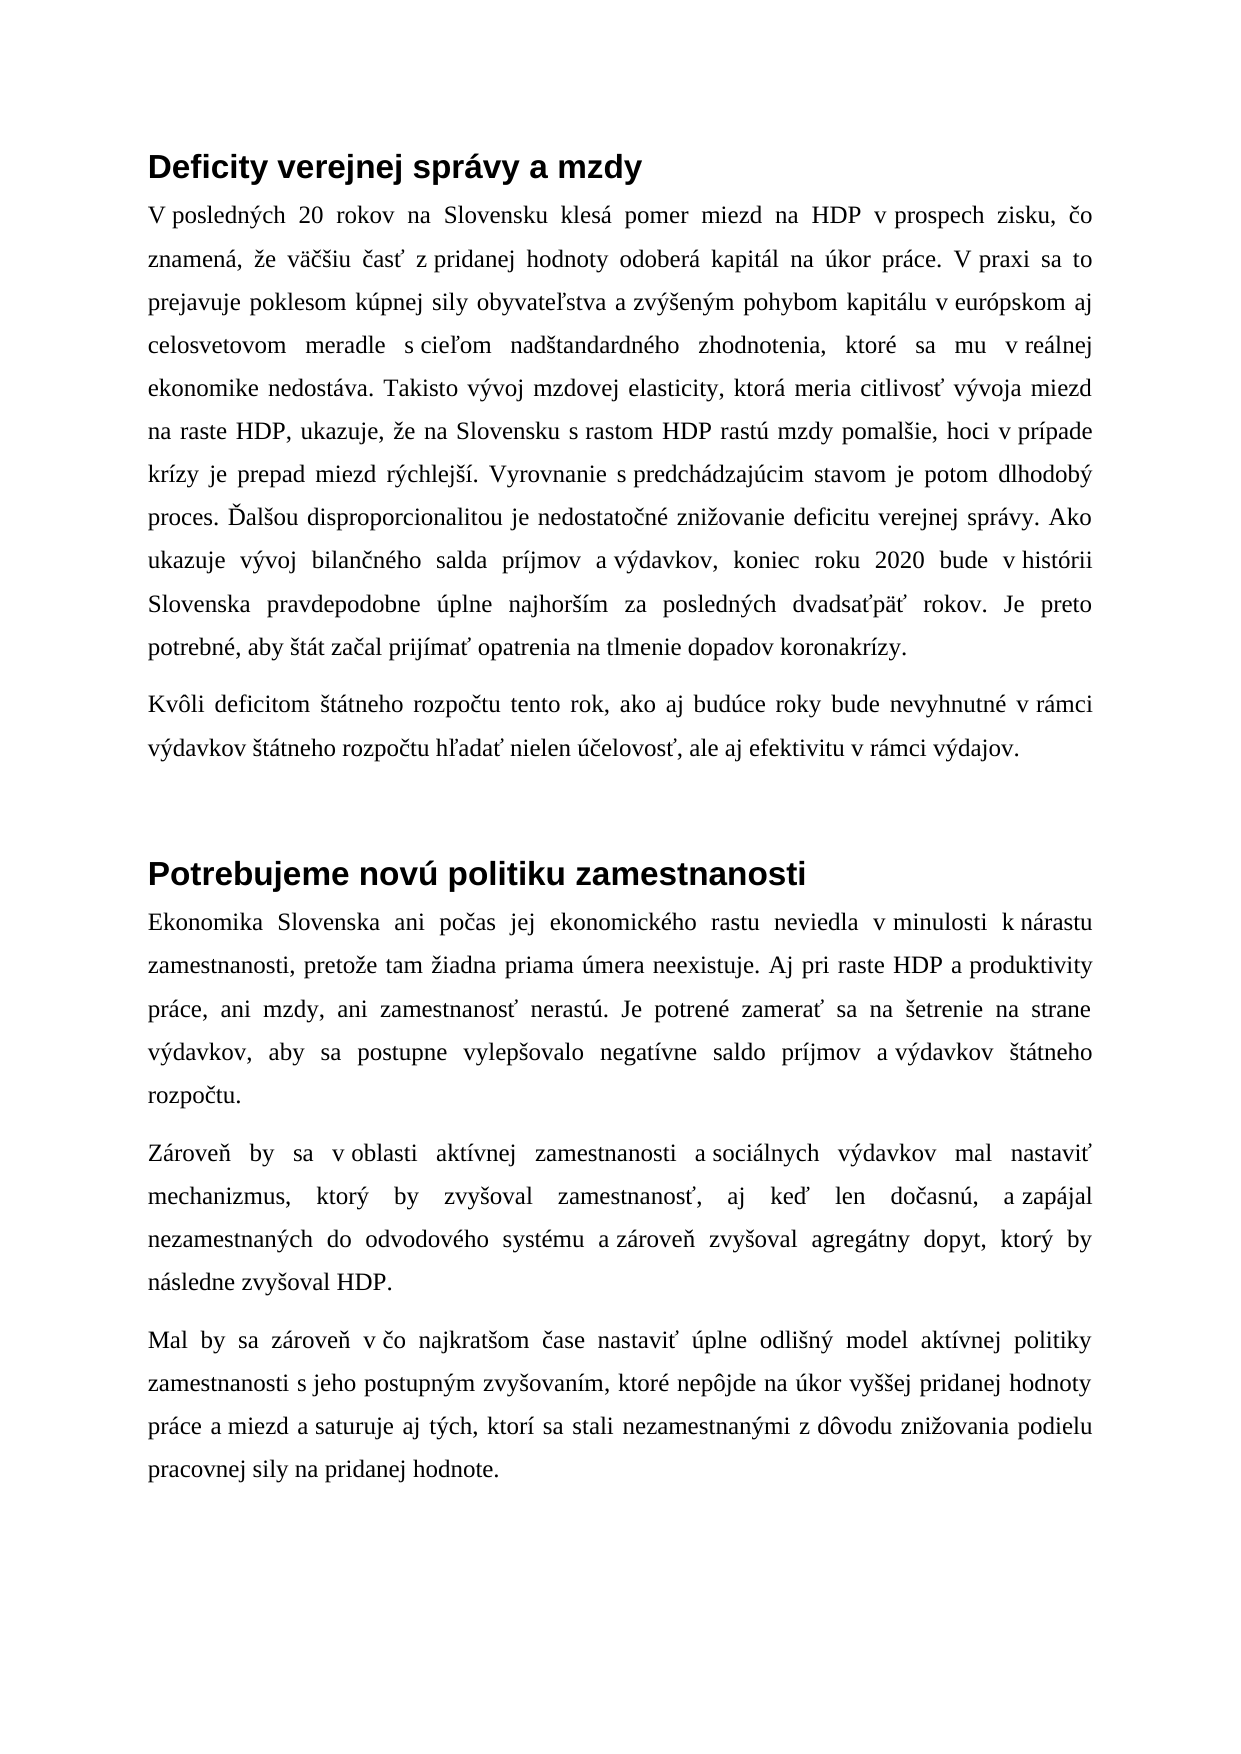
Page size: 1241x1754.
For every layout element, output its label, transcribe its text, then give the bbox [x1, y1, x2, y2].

subtitle Zároveň by sa v oblasti aktívnej zamestnanosti a sociálnych výdavkov mal nastaviť mechanizmus, ktorý by zvyšoval zamestnanosť, aj keď len dočasnú, a zapájal nezamestnaných do odvodového systému a zároveň zvyšoval agregátny dopyt, ktorý by následne zvyšoval HDP. [148, 1138, 1093, 1296]
subtitle Ekonomika Slovenska ani počas jej ekonomického rastu neviedla v minulosti k nárastu zamestnanosti, pretože tam žiadna priama úmera neexistuje. Aj pri raste HDP a produktivity práce, ani mzdy, ani zamestnanosť nerastú. Je potrené zamerať sa na šetrenie na strane výdavkov, aby sa postupne vylepšovalo negatívne saldo príjmov a výdavkov štátneho rozpočtu. [148, 907, 1093, 1109]
subtitle Deficity verejnej správy a mzdy [148, 148, 1093, 186]
subtitle V posledných 20 rokov na Slovensku klesá pomer miezd na HDP v prospech zisku, čo znamená, že väčšiu časť z pridanej hodnoty odoberá kapitál na úkor práce. V praxi sa to prejavuje poklesom kúpnej sily obyvateľstva a zvýšeným pohybom kapitálu v európskom aj celosvetovom meradle s cieľom nadštandardného zhodnotenia, ktoré sa mu v reálnej ekonomike nedostáva. Takisto vývoj mzdovej elasticity, ktorá meria citlivosť vývoja miezd na raste HDP, ukazuje, že na Slovensku s rastom HDP rastú mzdy pomalšie, hoci v prípade krízy je prepad miezd rýchlejší. Vyrovnanie s predchádzajúcim stavom je potom dlhodobý proces. Ďalšou disproporcionalitou je nedostatočné znižovanie deficitu verejnej správy. Ako ukazuje vývoj bilančného salda príjmov a výdavkov, koniec roku 2020 bude v histórii Slovenska pravdepodobne úplne najhorším za posledných dvadsaťpäť rokov. Je preto potrebné, aby štát začal prijímať opatrenia na tlmenie dopadov koronakrízy. [148, 201, 1093, 661]
subtitle Kvôli deficitom štátneho rozpočtu tento rok, ako aj budúce roky bude nevyhnutné v rámci výdavkov štátneho rozpočtu hľadať nielen účelovosť, ale aj efektivitu v rámci výdajov. [148, 689, 1093, 761]
subtitle Potrebujeme novú politiku zamestnanosti [148, 854, 1093, 893]
subtitle Mal by sa zároveň v čo najkratšom čase nastaviť úplne odlišný model aktívnej politiky zamestnanosti s jeho postupným zvyšovaním, ktoré nepôjde na úkor vyššej pridanej hodnoty práce a miezd a saturuje aj tých, ktorí sa stali nezamestnanými z dôvodu znižovania podielu pracovnej sily na pridanej hodnote. [148, 1325, 1093, 1483]
